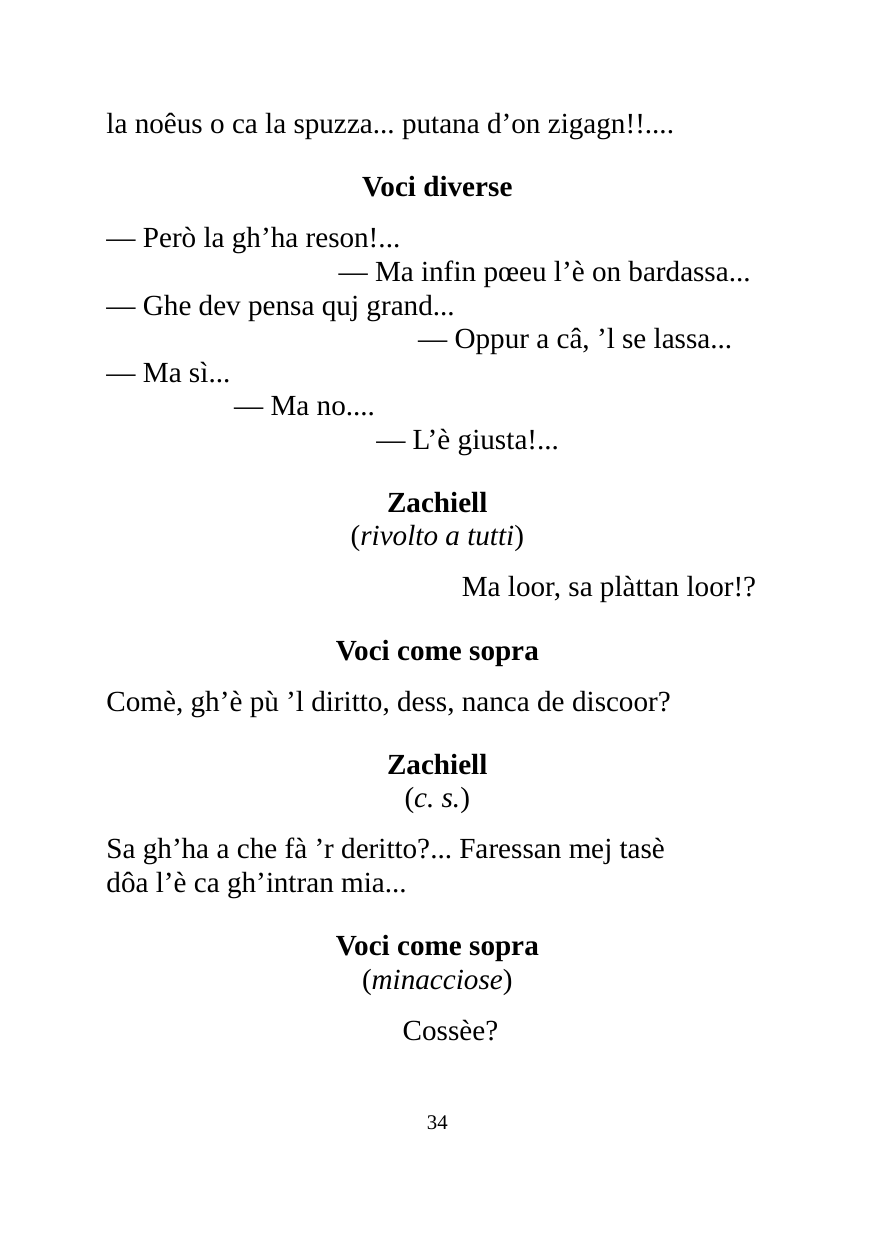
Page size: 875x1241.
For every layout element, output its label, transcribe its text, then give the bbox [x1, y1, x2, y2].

text — Oppur a câ, ’l se lassa... [106, 321, 768, 355]
text Cossèe? [106, 1013, 768, 1047]
text Sa gh’ha a che fà ’r deritto?... Faressan mej tasè [106, 832, 768, 865]
text — Però la gh’ha reson!... [106, 221, 768, 254]
text Voci come sopra [106, 633, 768, 666]
text Zachiell (rivolto a tutti) [106, 485, 768, 552]
text dôa l’è ca gh’intran mia... [106, 865, 768, 899]
text — Ghe dev pensa quj grand... [106, 288, 768, 321]
text la noêus o ca la spuzza... putana d’on zigagn!!.... [106, 106, 768, 140]
text — Ma sì... [106, 355, 768, 388]
text Voci diverse [106, 169, 768, 203]
text — Ma infin pœeu l’è on bardassa... [106, 254, 768, 288]
text Ma loor, sa plàttan loor!? [106, 569, 768, 603]
text Voci come sopra (minacciose) [106, 928, 768, 995]
text Zachiell (c. s.) [106, 747, 768, 814]
text — L’è giusta!... [106, 422, 768, 455]
text Comè, gh’è pù ’l diritto, dess, nanca de discoor? [106, 684, 768, 717]
text — Ma no.... [106, 388, 768, 422]
